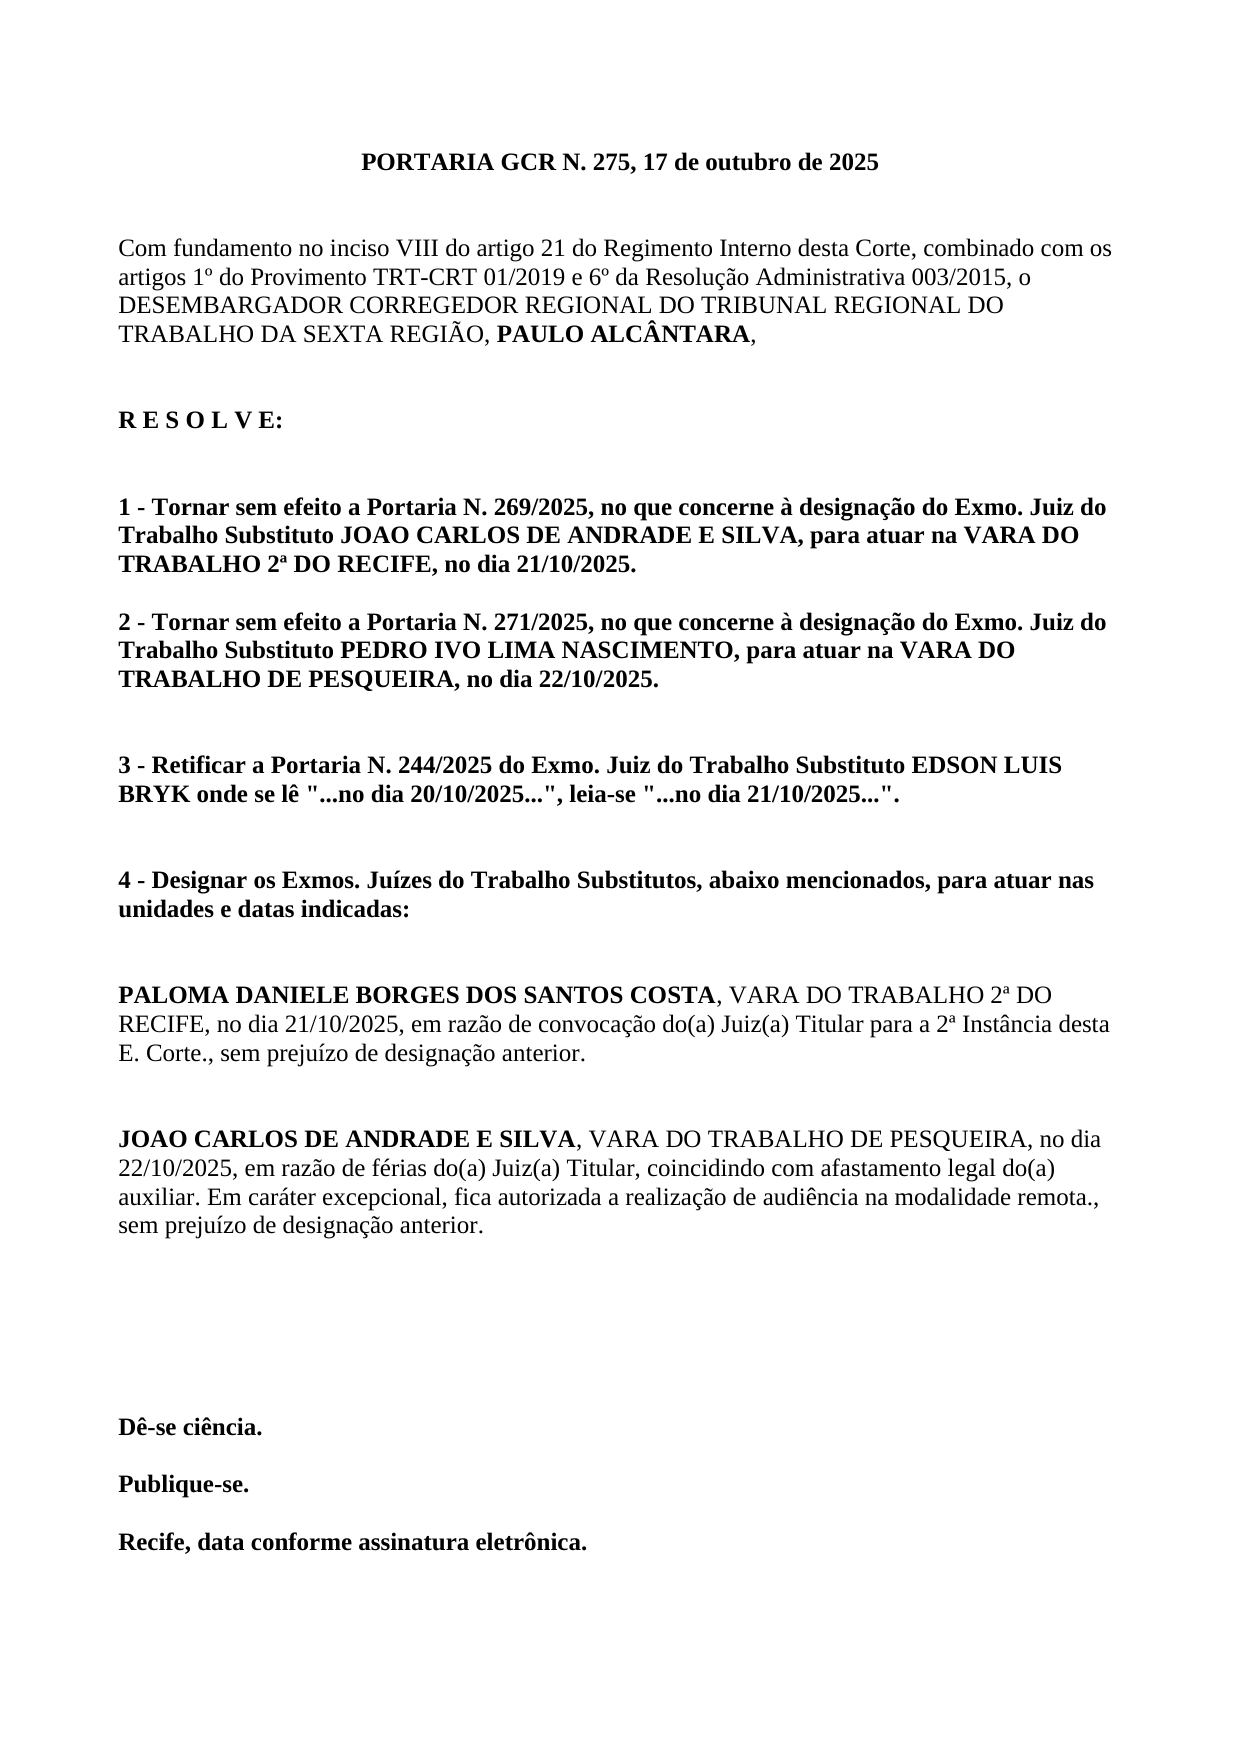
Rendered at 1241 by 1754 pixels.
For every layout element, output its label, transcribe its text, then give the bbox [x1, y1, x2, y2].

text PORTARIA GCR N. 275, 17 de outubro de 2025 [118, 147, 1122, 176]
text PALOMA DANIELE BORGES DOS SANTOS COSTA, VARA DO TRABALHO 2ª DO RECIFE, no dia 21/10/2025, em razão de convocação do(a) Juiz(a) Titular para a 2ª Instância desta E. Corte., sem prejuízo de designação anterior. [118, 981, 1122, 1067]
text 4 - Designar os Exmos. Juízes do Trabalho Substitutos, abaixo mencionados, para atuar nas unidades e datas indicadas: [118, 866, 1122, 923]
text 1 - Tornar sem efeito a Portaria N. 269/2025, no que concerne à designação do Exmo. Juiz do Trabalho Substituto JOAO CARLOS DE ANDRADE E SILVA, para atuar na VARA DO TRABALHO 2ª DO RECIFE, no dia 21/10/2025. [118, 492, 1122, 578]
text Recife, data conforme assinatura eletrônica. [118, 1527, 1122, 1556]
text Dê-se ciência. [118, 1412, 1122, 1441]
text Publique-se. [118, 1469, 1122, 1498]
text 3 - Retificar a Portaria N. 244/2025 do Exmo. Juiz do Trabalho Substituto EDSON LUIS BRYK onde se lê "...no dia 20/10/2025...", leia-se "...no dia 21/10/2025...". [118, 751, 1122, 808]
text JOAO CARLOS DE ANDRADE E SILVA, VARA DO TRABALHO DE PESQUEIRA, no dia 22/10/2025, em razão de férias do(a) Juiz(a) Titular, coincidindo com afastamento legal do(a) auxiliar. Em caráter excepcional, fica autorizada a realização de audiência na modalidade remota., sem prejuízo de designação anterior. [118, 1124, 1122, 1239]
text Com fundamento no inciso VIII do artigo 21 do Regimento Interno desta Corte, combinado com os artigos 1º do Provimento TRT-CRT 01/2019 e 6º da Resolução Administrativa 003/2015, o DESEMBARGADOR CORREGEDOR REGIONAL DO TRIBUNAL REGIONAL DO TRABALHO DA SEXTA REGIÃO, PAULO ALCÂNTARA, [118, 233, 1122, 348]
text 2 - Tornar sem efeito a Portaria N. 271/2025, no que concerne à designação do Exmo. Juiz do Trabalho Substituto PEDRO IVO LIMA NASCIMENTO, para atuar na VARA DO TRABALHO DE PESQUEIRA, no dia 22/10/2025. [118, 607, 1122, 693]
text R E S O L V E: [118, 406, 1122, 434]
